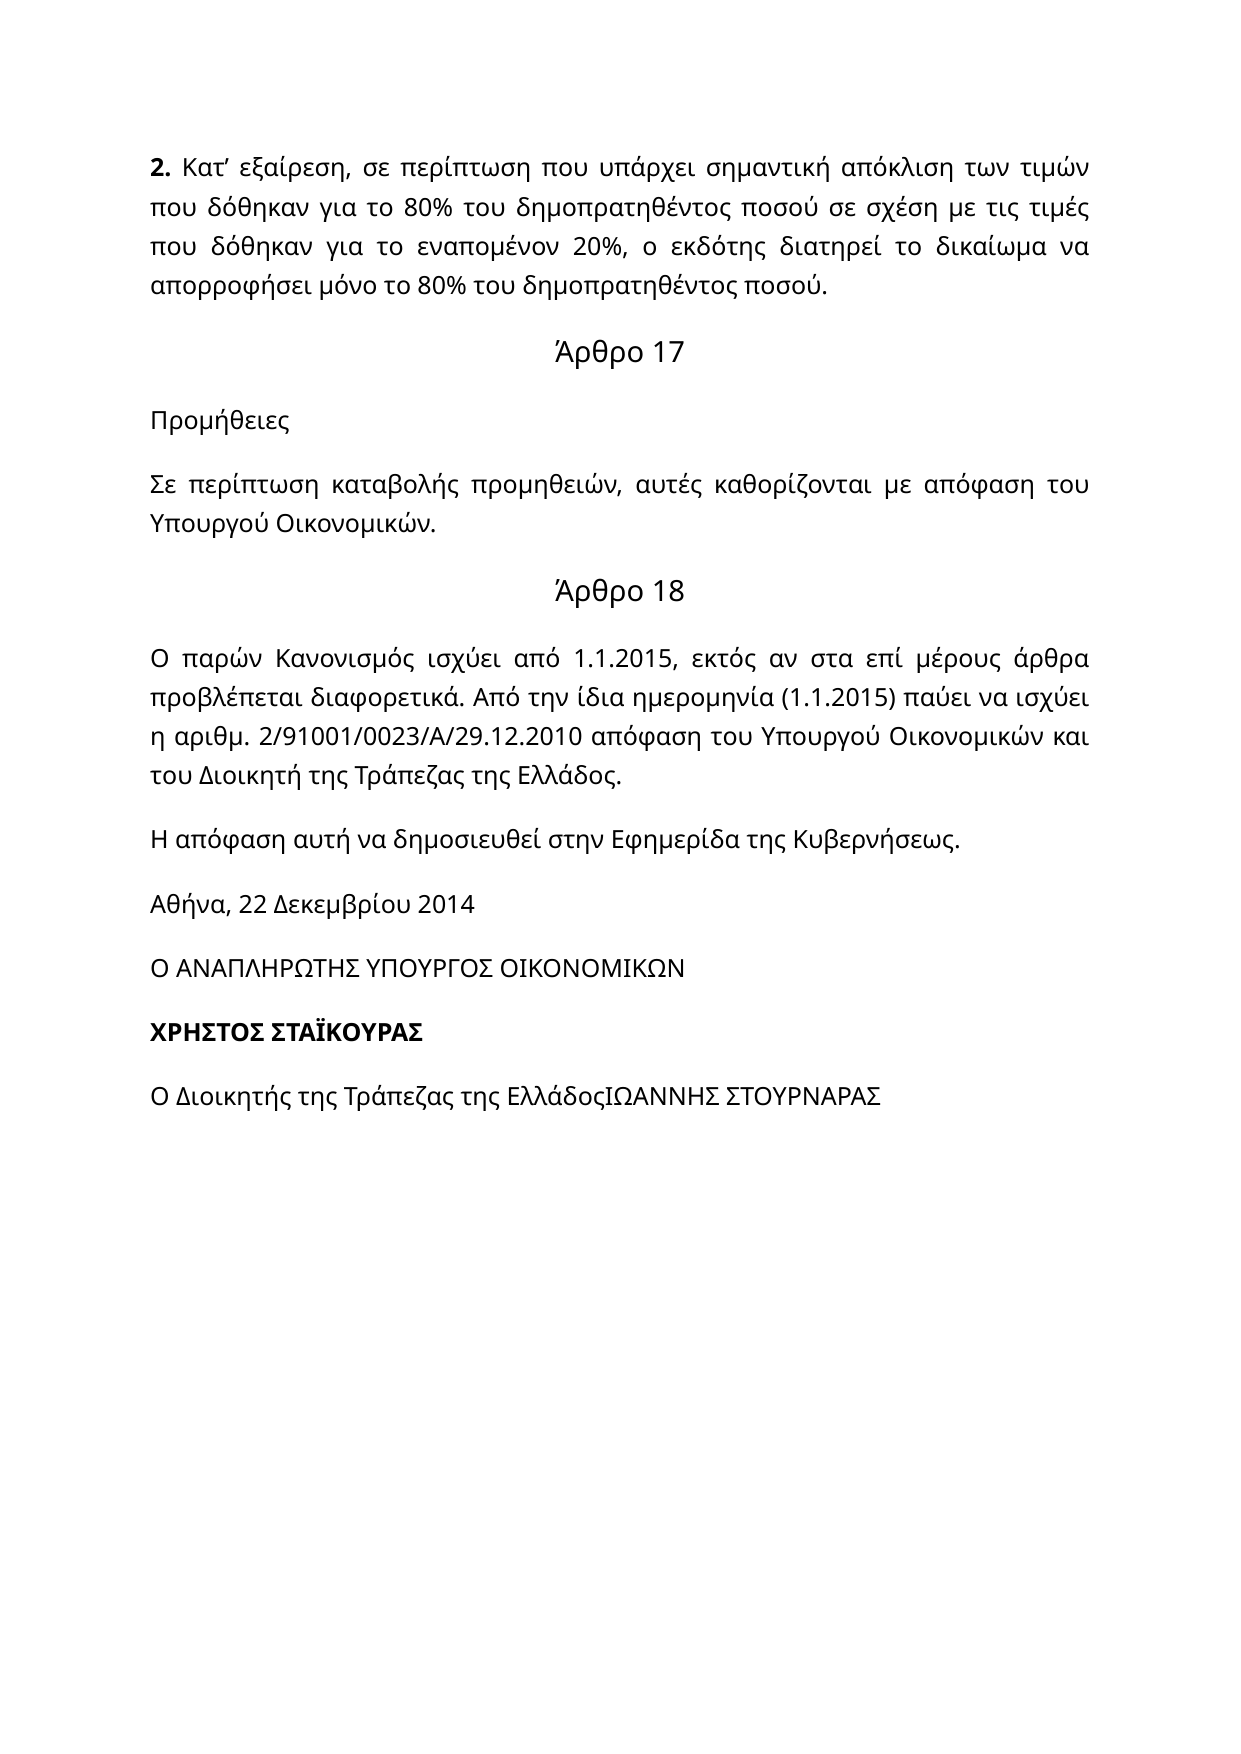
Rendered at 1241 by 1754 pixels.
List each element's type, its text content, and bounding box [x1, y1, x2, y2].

text Η απόφαση αυτή να δημοσιευθεί στην Εφημερίδα της Κυβερνήσεως. [150, 822, 1090, 856]
text ΧΡΗΣΤΟΣ ΣΤΑΪΚΟΥΡΑΣ [150, 1014, 1090, 1049]
subtitle Άρθρο 17 [150, 332, 1090, 371]
text Ο Διοικητής της Τράπεζας της ΕλλάδοςΙΩΑΝΝΗΣ ΣΤΟΥΡΝΑΡΑΣ [150, 1079, 1090, 1113]
text Προμήθειες [150, 402, 1090, 436]
subtitle Άρθρο 18 [150, 570, 1090, 609]
text Ο παρών Κανονισμός ισχύει από 1.1.2015, εκτός αν στα επί μέρους άρθρα προβλέπεται διαφορετικά. Από την ίδια ημερομηνία (1.1.2015) παύει να ισχύει η αριθμ. 2/91001/0023/Α/29.12.2010 απόφαση του Υπουργού Οικονομικών και του Διοικητή της Τράπεζας της Ελλάδος. [150, 640, 1090, 792]
text Ο ΑΝΑΠΛΗΡΩΤΗΣ ΥΠΟΥΡΓΟΣ ΟΙΚΟΝΟΜΙΚΩΝ [150, 950, 1090, 984]
text Σε περίπτωση καταβολής προμηθειών, αυτές καθορίζονται με απόφαση του Υπουργού Οικονομικών. [150, 466, 1090, 540]
text Αθήνα, 22 Δεκεμβρίου 2014 [150, 886, 1090, 920]
text 2. Κατ’ εξαίρεση, σε περίπτωση που υπάρχει σημαντική απόκλιση των τιμών που δόθηκαν για το 80% του δημοπρατηθέντος ποσού σε σχέση με τις τιμές που δόθηκαν για το εναπομένον 20%, ο εκδότης διατηρεί το δικαίωμα να απορροφήσει μόνο το 80% του δημοπρατηθέντος ποσού. [150, 150, 1090, 302]
